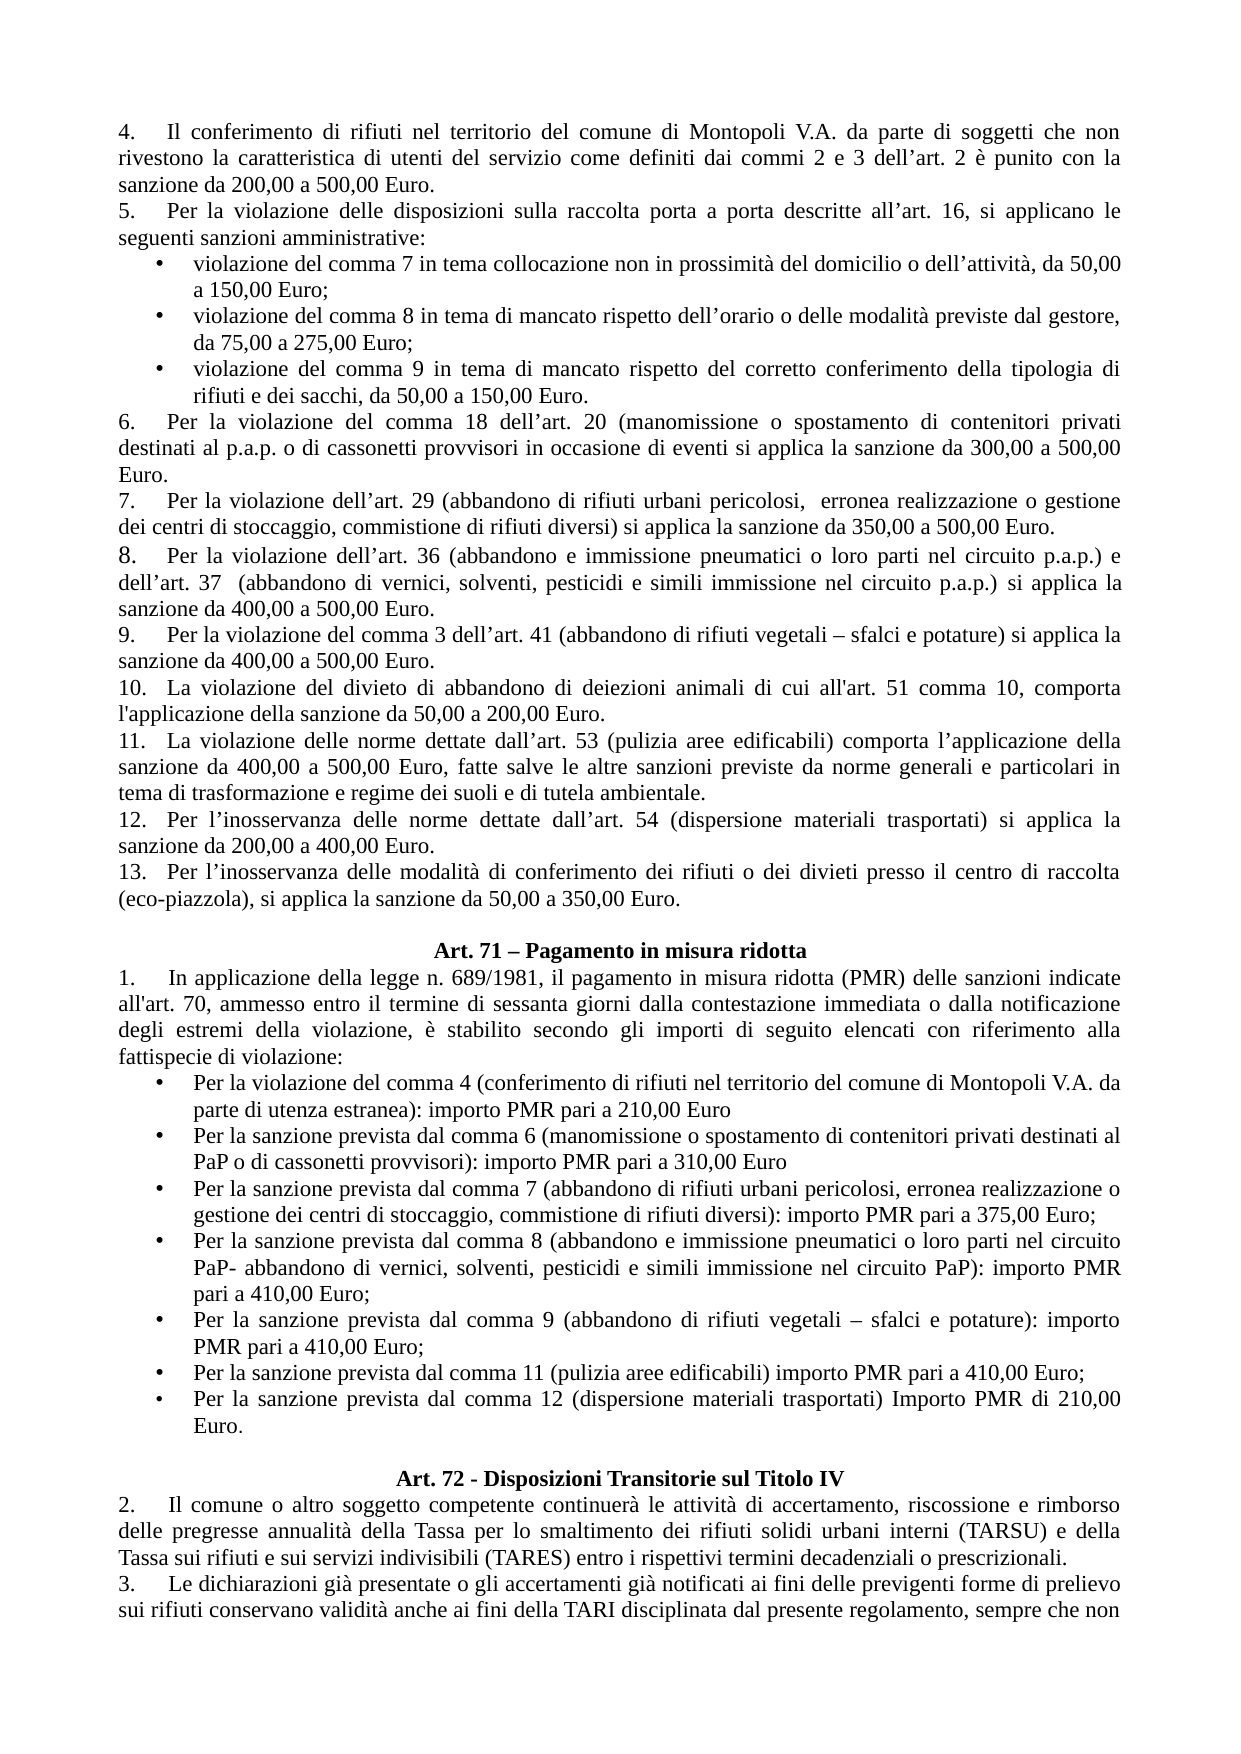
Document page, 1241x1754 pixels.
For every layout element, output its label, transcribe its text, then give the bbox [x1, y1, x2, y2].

list In applicazione della legge n. 689/1981, il pagamento in misura ridotta (PMR) delle sanzioni indicate all'art. 70, ammesso entro il termine di sessanta giorni dalla contestazione immediata o dalla notificazione degli estremi della violazione, è stabilito secondo gli importi di seguito elencati con riferimento alla fattispecie di violazione: [118, 964, 1122, 1069]
list Per la violazione del comma 3 dell’art. 41 (abbandono di rifiuti vegetali – sfalci e potature) si applica la sanzione da 400,00 a 500,00 Euro. [118, 621, 1122, 674]
text Art. 72 - Disposizioni Transitorie sul Titolo IV [118, 1464, 1122, 1491]
list La violazione del divieto di abbandono di deiezioni animali di cui all'art. 51 comma 10, comporta l'applicazione della sanzione da 50,00 a 200,00 Euro. [118, 674, 1122, 727]
list Per la violazione dell’art. 36 (abbandono e immissione pneumatici o loro parti nel circuito p.a.p.) e dell’art. 37 (abbandono di vernici, solventi, pesticidi e simili immissione nel circuito p.a.p.) si applica la sanzione da 400,00 a 500,00 Euro. [118, 540, 1122, 621]
list violazione del comma 7 in tema collocazione non in prossimità del domicilio o dell’attività, da 50,00 a 150,00 Euro; [156, 250, 1122, 303]
list Per l’inosservanza delle norme dettate dall’art. 54 (dispersione materiali trasportati) si applica la sanzione da 200,00 a 400,00 Euro. [118, 806, 1122, 858]
list La violazione delle norme dettate dall’art. 53 (pulizia aree edificabili) comporta l’applicazione della sanzione da 400,00 a 500,00 Euro, fatte salve le altre sanzioni previste da norme generali e particolari in tema di trasformazione e regime dei suoli e di tutela ambientale. [118, 727, 1122, 806]
list Per l’inosservanza delle modalità di conferimento dei rifiuti o dei divieti presso il centro di raccolta (eco-piazzola), si applica la sanzione da 50,00 a 350,00 Euro. [118, 858, 1122, 911]
list Il conferimento di rifiuti nel territorio del comune di Montopoli V.A. da parte di soggetti che non rivestono la caratteristica di utenti del servizio come definiti dai commi 2 e 3 dell’art. 2 è punito con la sanzione da 200,00 a 500,00 Euro. [118, 118, 1122, 197]
list Per la violazione del comma 4 (conferimento di rifiuti nel territorio del comune di Montopoli V.A. da parte di utenza estranea): importo PMR pari a 210,00 Euro [156, 1069, 1122, 1122]
list Per la violazione del comma 18 dell’art. 20 (manomissione o spostamento di contenitori privati destinati al p.a.p. o di cassonetti provvisori in occasione di eventi si applica la sanzione da 300,00 a 500,00 Euro. [118, 408, 1122, 487]
list Per la violazione delle disposizioni sulla raccolta porta a porta descritte all’art. 16, si applicano le seguenti sanzioni amministrative: [118, 197, 1122, 250]
list Per la sanzione prevista dal comma 6 (manomissione o spostamento di contenitori privati destinati al PaP o di cassonetti provvisori): importo PMR pari a 310,00 Euro [156, 1122, 1122, 1175]
list Per la sanzione prevista dal comma 8 (abbandono e immissione pneumatici o loro parti nel circuito PaP- abbandono di vernici, solventi, pesticidi e simili immissione nel circuito PaP): importo PMR pari a 410,00 Euro; [156, 1227, 1122, 1306]
list Per la sanzione prevista dal comma 12 (dispersione materiali trasportati) Importo PMR di 210,00 Euro. [156, 1386, 1122, 1438]
list Per la sanzione prevista dal comma 9 (abbandono di rifiuti vegetali – sfalci e potature): importo PMR pari a 410,00 Euro; [156, 1306, 1122, 1359]
list violazione del comma 8 in tema di mancato rispetto dell’orario o delle modalità previste dal gestore, da 75,00 a 275,00 Euro; [156, 303, 1122, 355]
text Art. 71 – Pagamento in misura ridotta [118, 937, 1122, 964]
list Per la violazione dell’art. 29 (abbandono di rifiuti urbani pericolosi, erronea realizzazione o gestione dei centri di stoccaggio, commistione di rifiuti diversi) si applica la sanzione da 350,00 a 500,00 Euro. [118, 487, 1122, 540]
list Il comune o altro soggetto competente continuerà le attività di accertamento, riscossione e rimborso delle pregresse annualità della Tassa per lo smaltimento dei rifiuti solidi urbani interni (TARSU) e della Tassa sui rifiuti e sui servizi indivisibili (TARES) entro i rispettivi termini decadenziali o prescrizionali. [118, 1491, 1122, 1570]
list Per la sanzione prevista dal comma 7 (abbandono di rifiuti urbani pericolosi, erronea realizzazione o gestione dei centri di stoccaggio, commistione di rifiuti diversi): importo PMR pari a 375,00 Euro; [156, 1175, 1122, 1227]
list Per la sanzione prevista dal comma 11 (pulizia aree edificabili) importo PMR pari a 410,00 Euro; [156, 1359, 1122, 1386]
list violazione del comma 9 in tema di mancato rispetto del corretto conferimento della tipologia di rifiuti e dei sacchi, da 50,00 a 150,00 Euro. [156, 355, 1122, 408]
list Le dichiarazioni già presentate o gli accertamenti già notificati ai fini delle previgenti forme di prelievo sui rifiuti conservano validità anche ai fini della TARI disciplinata dal presente regolamento, sempre che non [118, 1570, 1122, 1623]
